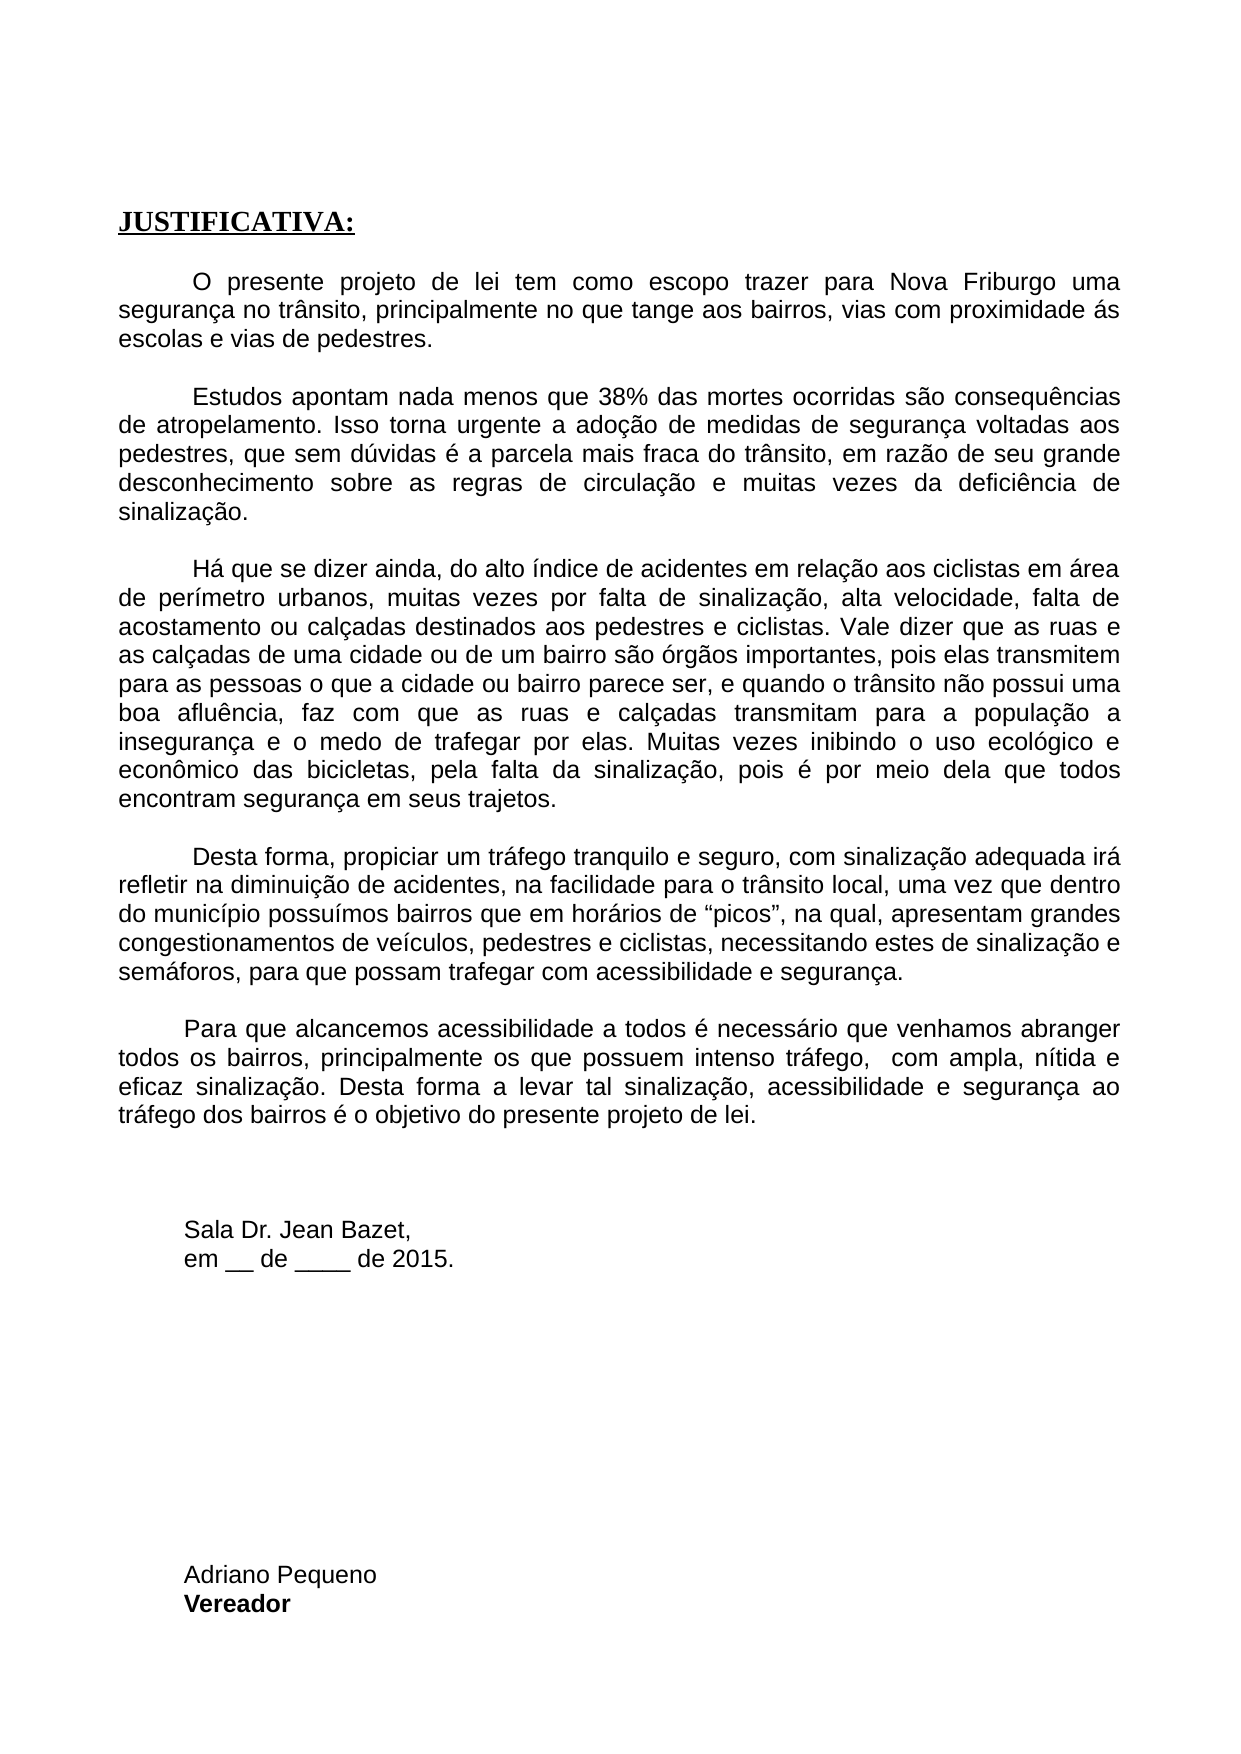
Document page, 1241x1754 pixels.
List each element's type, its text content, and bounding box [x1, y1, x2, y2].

text Adriano Pequeno [184, 1560, 1161, 1589]
text JUSTIFICATIVA: [118, 204, 1122, 238]
text Vereador [184, 1589, 1161, 1618]
text Desta forma, propiciar um tráfego tranquilo e seguro, com sinalização adequada irá refletir na diminuição de acidentes, na facilidade para o trânsito local, uma vez que dentro do município possuímos bairros que em horários de “picos”, na qual, apresentam grandes congestionamentos de veículos, pedestres e ciclistas, necessitando estes de sinalização e semáforos, para que possam trafegar com acessibilidade e segurança. [118, 842, 1122, 985]
text Estudos apontam nada menos que 38% das mortes ocorridas são consequências de atropelamento. Isso torna urgente a adoção de medidas de segurança voltadas aos pedestres, que sem dúvidas é a parcela mais fraca do trânsito, em razão de seu grande desconhecimento sobre as regras de circulação e muitas vezes da deficiência de sinalização. [118, 382, 1122, 525]
text Para que alcancemos acessibilidade a todos é necessário que venhamos abranger todos os bairros, principalmente os que possuem intenso tráfego, com ampla, nítida e eficaz sinalização. Desta forma a levar tal sinalização, acessibilidade e segurança ao tráfego dos bairros é o objetivo do presente projeto de lei. [118, 1014, 1122, 1129]
text em __ de ____ de 2015. [184, 1244, 1161, 1273]
text Há que se dizer ainda, do alto índice de acidentes em relação aos ciclistas em área de perímetro urbanos, muitas vezes por falta de sinalização, alta velocidade, falta de acostamento ou calçadas destinados aos pedestres e ciclistas. Vale dizer que as ruas e as calçadas de uma cidade ou de um bairro são órgãos importantes, pois elas transmitem para as pessoas o que a cidade ou bairro parece ser, e quando o trânsito não possui uma boa afluência, faz com que as ruas e calçadas transmitam para a população a insegurança e o medo de trafegar por elas. Muitas vezes inibindo o uso ecológico e econômico das bicicletas, pela falta da sinalização, pois é por meio dela que todos encontram segurança em seus trajetos. [118, 554, 1122, 813]
text O presente projeto de lei tem como escopo trazer para Nova Friburgo uma segurança no trânsito, principalmente no que tange aos bairros, vias com proximidade ás escolas e vias de pedestres. [118, 267, 1122, 353]
text Sala Dr. Jean Bazet, [184, 1215, 1161, 1244]
